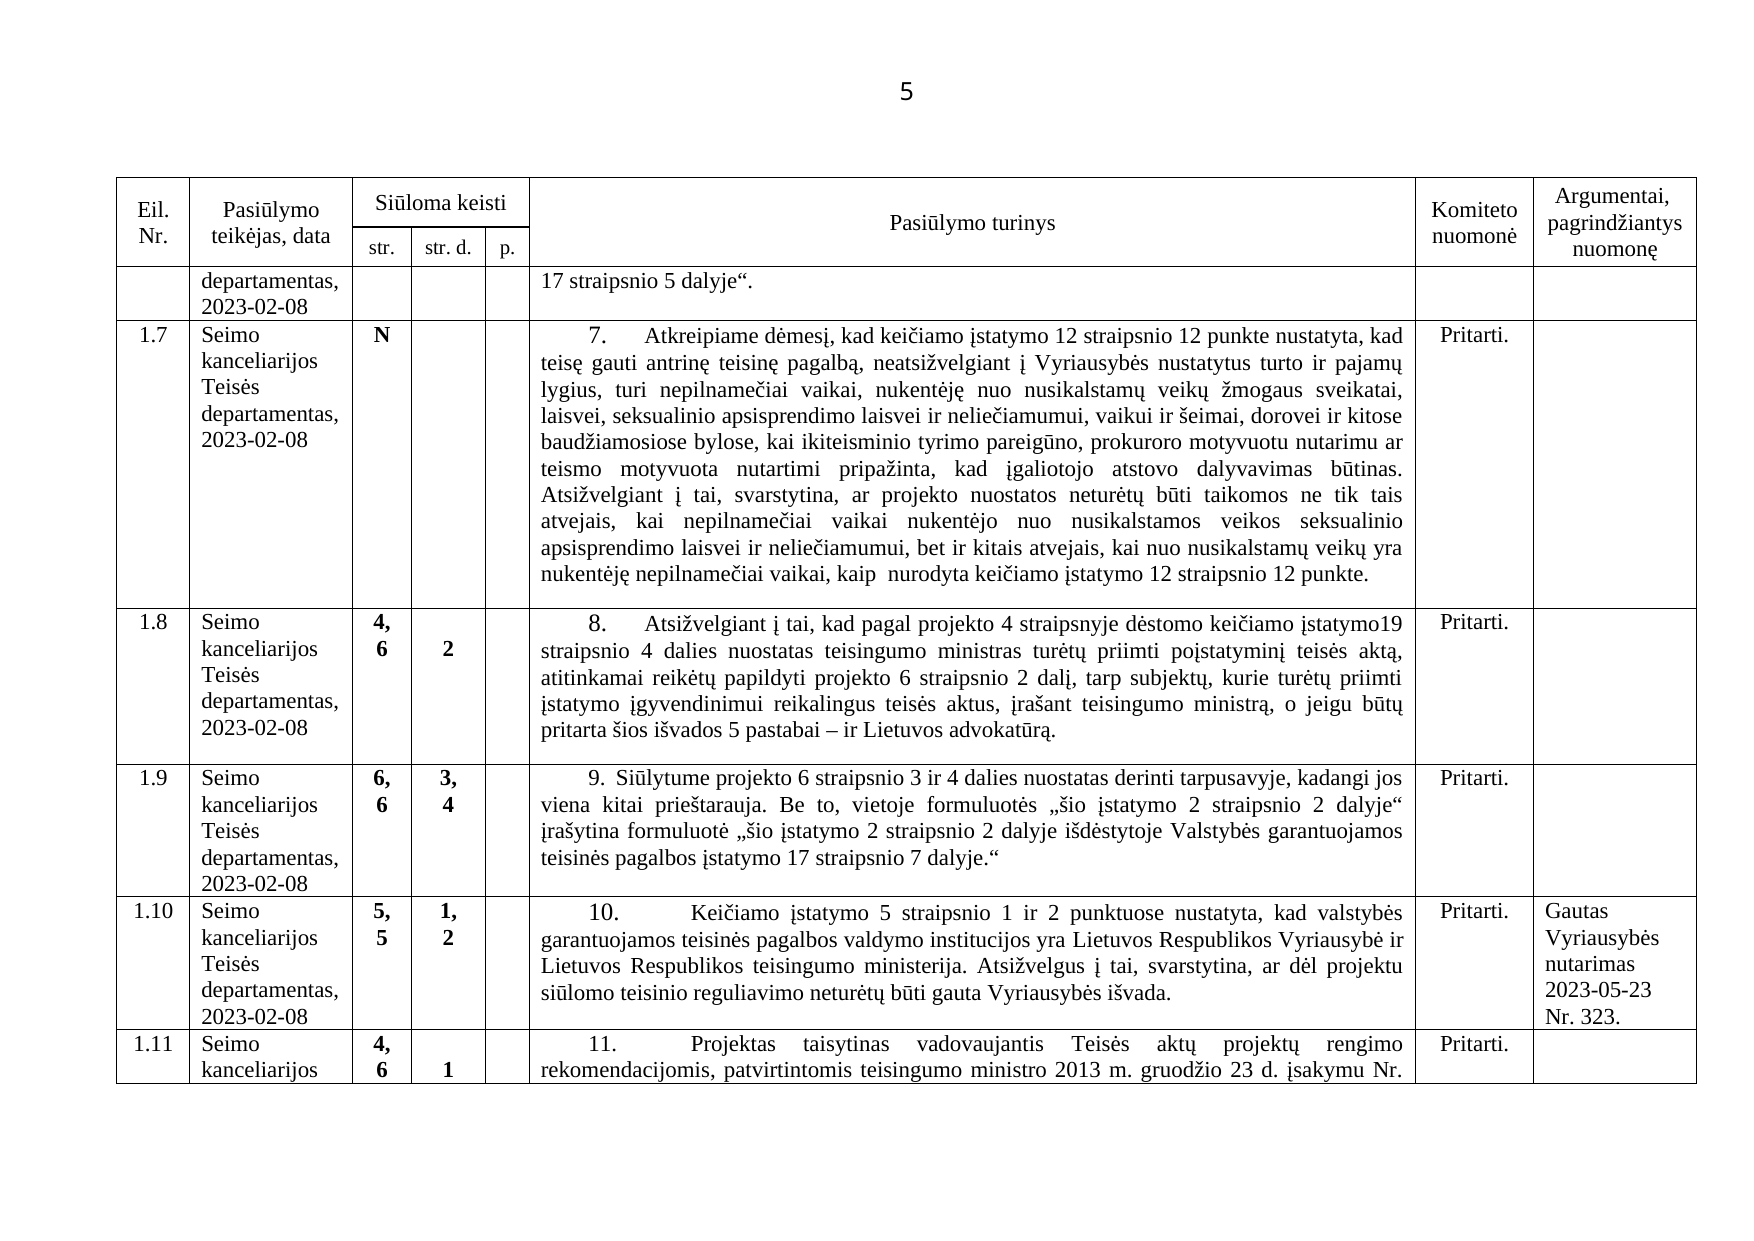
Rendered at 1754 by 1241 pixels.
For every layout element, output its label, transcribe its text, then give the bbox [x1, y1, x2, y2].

table_cell Pritarti. [1416, 609, 1533, 763]
table_header Pasiūlymo teikėjas, data [190, 178, 352, 266]
table_cell Seimo kanceliarijos [190, 1030, 352, 1083]
table_cell 3, 4 [412, 765, 485, 896]
table_cell 1.8 [117, 609, 189, 763]
table_cell [1416, 267, 1533, 319]
table_header Pasiūlymo turinys [530, 178, 1415, 266]
table_cell 1.11 [117, 1030, 189, 1083]
table_cell [1534, 267, 1696, 319]
table_cell [412, 321, 485, 607]
table_cell [117, 267, 189, 319]
table_cell [486, 897, 529, 1029]
table_cell [486, 321, 529, 607]
table_cell [486, 609, 529, 763]
table_cell N [353, 321, 411, 607]
table_cell Pritarti. [1416, 321, 1533, 607]
table_cell Atsižvelgiant į tai, kad pagal projekto 4 straipsnyje dėstomo keičiamo įstatymo19 straipsnio 4 dalies nuostatas teisingumo ministras turėtų priimti poįstatyminį teisės aktą, atitinkamai reikėtų papildyti projekto 6 straipsnio 2 dalį, tarp subjektų, kurie turėtų priimti įstatymo įgyvendinimui reikalingus teisės aktus, įrašant teisingumo ministrą, o jeigu būtų pritarta šios išvados 5 pastabai – ir Lietuvos advokatūrą. [530, 609, 1415, 763]
table_cell [412, 267, 485, 319]
table_cell [353, 267, 411, 319]
table_cell 2 [412, 609, 485, 763]
table_cell 4, 6 [353, 609, 411, 763]
table_cell Seimo kanceliarijos Teisės departamentas, 2023-02-08 [190, 609, 352, 763]
table_cell 6, 6 [353, 765, 411, 896]
table_cell p. [486, 228, 529, 266]
table_cell str. d. [412, 228, 485, 266]
table_cell [486, 765, 529, 896]
table_header Komiteto nuomonė [1416, 178, 1533, 266]
table_cell Siūlytume projekto 6 straipsnio 3 ir 4 dalies nuostatas derinti tarpusavyje, kadangi jos viena kitai prieštarauja. Be to, vietoje formuluotės „šio įstatymo 2 straipsnio 2 dalyje“ įrašytina formuluotė „šio įstatymo 2 straipsnio 2 dalyje išdėstytoje Valstybės garantuojamos teisinės pagalbos įstatymo 17 straipsnio 7 dalyje.“ [530, 765, 1415, 896]
table_cell 17 straipsnio 5 dalyje“. [530, 267, 1415, 319]
table_cell Pritarti. [1416, 1030, 1533, 1083]
table_cell [486, 1030, 529, 1083]
table_cell Projektas taisytinas vadovaujantis Teisės aktų projektų rengimo rekomendacijomis, patvirtintomis teisingumo ministro 2013 m. gruodžio 23 d. įsakymu Nr. [530, 1030, 1415, 1083]
table_cell [1534, 1030, 1696, 1083]
table_cell 5, 5 [353, 897, 411, 1029]
table_cell str. [353, 228, 411, 266]
table_cell Pritarti. [1416, 765, 1533, 896]
table_cell 1 [412, 1030, 485, 1083]
table_cell [486, 267, 529, 319]
table_header Argumentai, pagrindžiantys nuomonę [1534, 178, 1696, 266]
table_cell [1534, 321, 1696, 607]
table_cell Gautas Vyriausybės nutarimas 2023-05-23 Nr. 323. [1534, 897, 1696, 1029]
table_cell Seimo kanceliarijos Teisės departamentas, 2023-02-08 [190, 897, 352, 1029]
table_cell 1.9 [117, 765, 189, 896]
table_cell 1.7 [117, 321, 189, 607]
table_cell Seimo kanceliarijos Teisės departamentas, 2023-02-08 [190, 765, 352, 896]
table_header Eil. Nr. [117, 178, 189, 266]
table_cell departamentas, 2023-02-08 [190, 267, 352, 319]
table_cell Atkreipiame dėmesį, kad keičiamo įstatymo 12 straipsnio 12 punkte nustatyta, kad teisę gauti antrinę teisinę pagalbą, neatsižvelgiant į Vyriausybės nustatytus turto ir pajamų lygius, turi nepilnamečiai vaikai, nukentėję nuo nusikalstamų veikų žmogaus sveikatai, laisvei, seksualinio apsisprendimo laisvei ir neliečiamumui, vaikui ir šeimai, dorovei ir kitose baudžiamosiose bylose, kai ikiteisminio tyrimo pareigūno, prokuroro motyvuotu nutarimu ar teismo motyvuota nutartimi pripažinta, kad įgaliotojo atstovo dalyvavimas būtinas. Atsižvelgiant į tai, svarstytina, ar projekto nuostatos neturėtų būti taikomos ne tik tais atvejais, kai nepilnamečiai vaikai nukentėjo nuo nusikalstamos veikos seksualinio apsisprendimo laisvei ir neliečiamumui, bet ir kitais atvejais, kai nuo nusikalstamų veikų yra nukentėję nepilnamečiai vaikai, kaip nurodyta keičiamo įstatymo 12 straipsnio 12 punkte. [530, 321, 1415, 607]
table_cell Seimo kanceliarijos Teisės departamentas, 2023-02-08 [190, 321, 352, 607]
table_cell 1, 2 [412, 897, 485, 1029]
table_cell [1534, 609, 1696, 763]
table_cell [1534, 765, 1696, 896]
table_cell 4, 6 [353, 1030, 411, 1083]
table_cell 1.10 [117, 897, 189, 1029]
table_header Siūloma keisti [353, 178, 529, 226]
table_cell Pritarti. [1416, 897, 1533, 1029]
table_cell Keičiamo įstatymo 5 straipsnio 1 ir 2 punktuose nustatyta, kad valstybės garantuojamos teisinės pagalbos valdymo institucijos yra Lietuvos Respublikos Vyriausybė ir Lietuvos Respublikos teisingumo ministerija. Atsižvelgus į tai, svarstytina, ar dėl projektu siūlomo teisinio reguliavimo neturėtų būti gauta Vyriausybės išvada. [530, 897, 1415, 1029]
